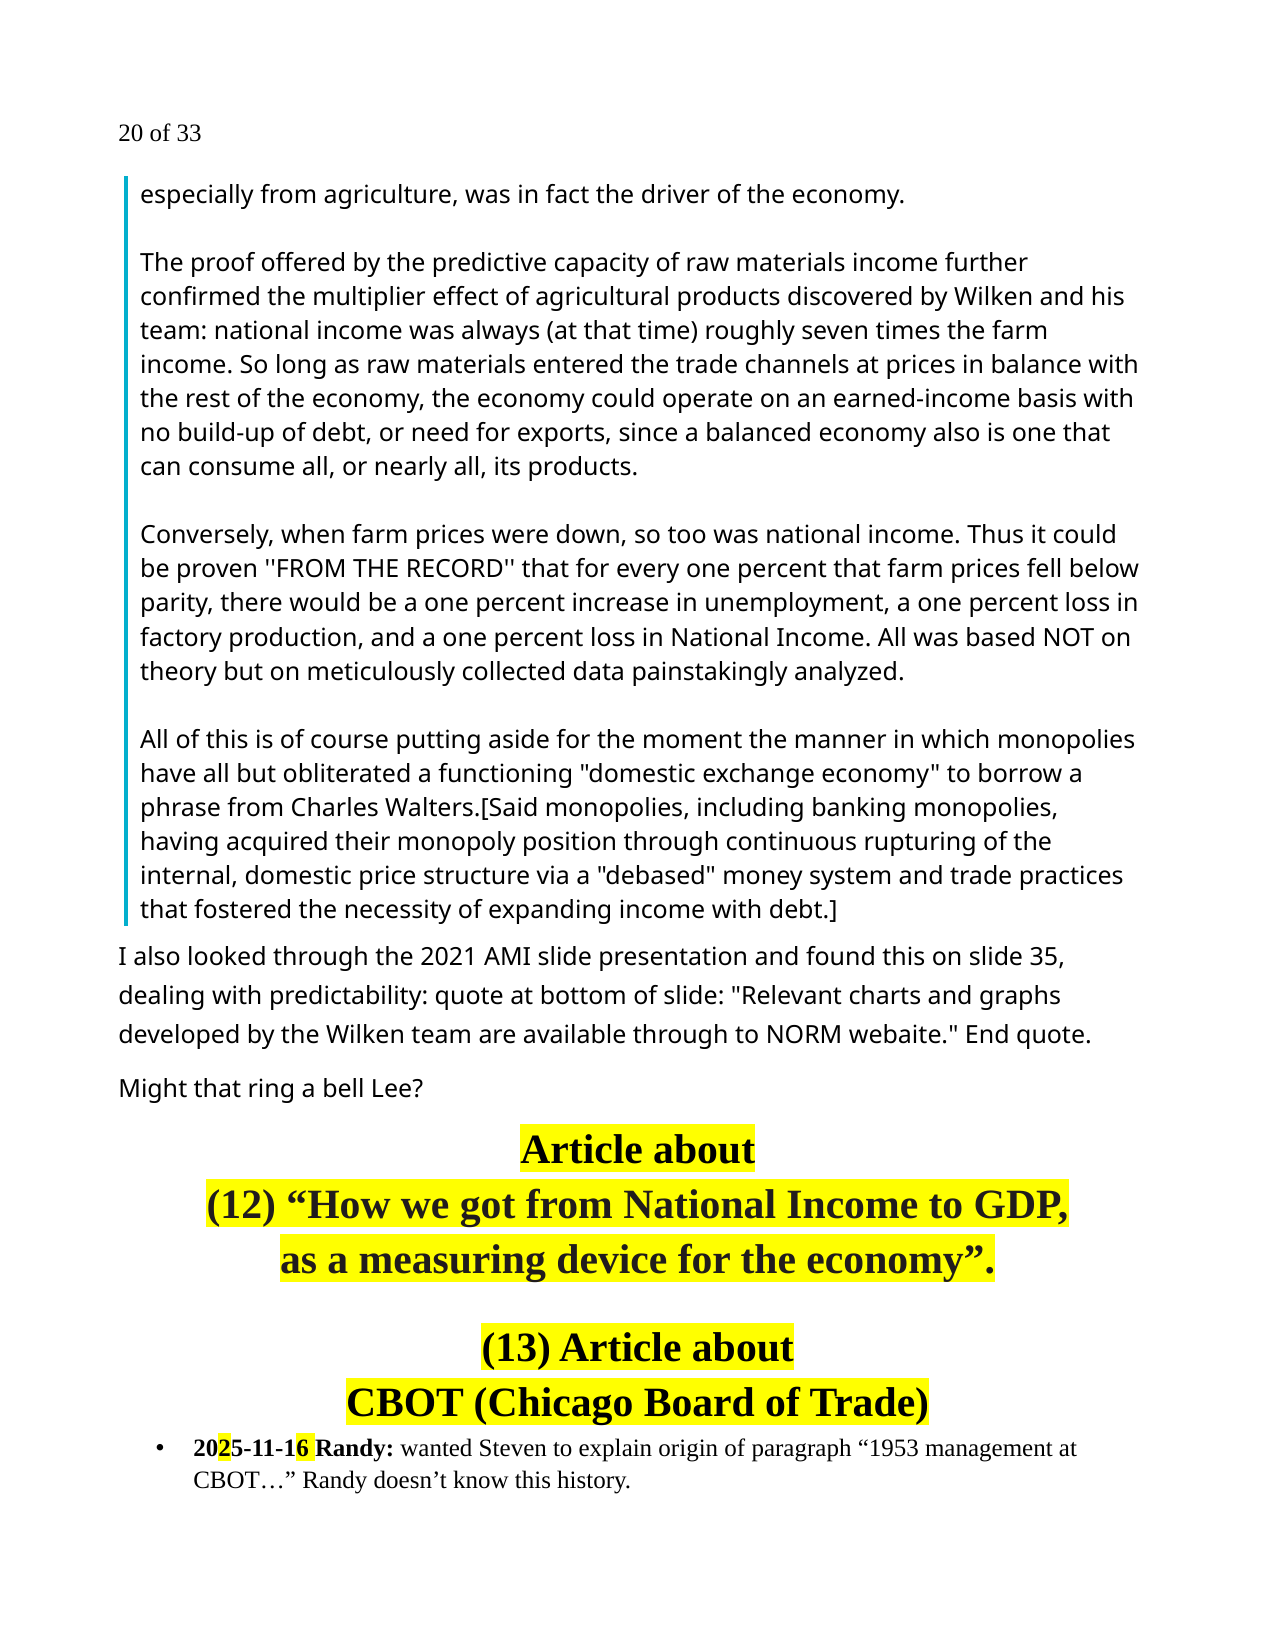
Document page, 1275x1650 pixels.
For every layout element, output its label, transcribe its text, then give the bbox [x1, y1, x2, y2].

text especially from agriculture, was in fact the driver of the economy. The proof offered by the predictive capacity of raw materials income further confirmed the multiplier effect of agricultural products discovered by Wilken and his team: national income was always (at that time) roughly seven times the farm income. So long as raw materials entered the trade channels at prices in balance with the rest of the economy, the economy could operate on an earned-income basis with no build-up of debt, or need for exports, since a balanced economy also is one that can consume all, or nearly all, its products. Conversely, when farm prices were down, so too was national income. Thus it could be proven ''FROM THE RECORD'' that for every one percent that farm prices fell below parity, there would be a one percent increase in unemployment, a one percent loss in factory production, and a one percent loss in National Income. All was based NOT on theory but on meticulously collected data painstakingly analyzed. All of this is of course putting aside for the moment the manner in which monopolies have all but obliterated a functioning "domestic exchange economy" to borrow a phrase from Charles Walters.[Said monopolies, including banking monopolies, having acquired their monopoly position through continuous rupturing of the internal, domestic price structure via a "debased" money system and trade practices that fostered the necessity of expanding income with debt.] [128, 176, 1144, 926]
text (12) “How we got from National Income to GDP, [118, 1179, 1157, 1227]
text Article about [118, 1124, 1157, 1172]
text CBOT (Chicago Board of Trade) [118, 1377, 1157, 1425]
text I also looked through the 2021 AMI slide presentation and found this on slide 35, dealing with predictability: quote at bottom of slide: "Relevant charts and graphs developed by the Wilken team are available through to NORM webaite." End quote. [118, 938, 1157, 1051]
text Might that ring a bell Lee? [118, 1070, 1157, 1104]
text (13) Article about [118, 1322, 1157, 1370]
text as a measuring device for the economy”. [118, 1234, 1157, 1282]
list 2025-11-16 Randy: wanted Steven to explain origin of paragraph “1953 management at CBOT…” Randy doesn’t know this history. [156, 1433, 1157, 1494]
